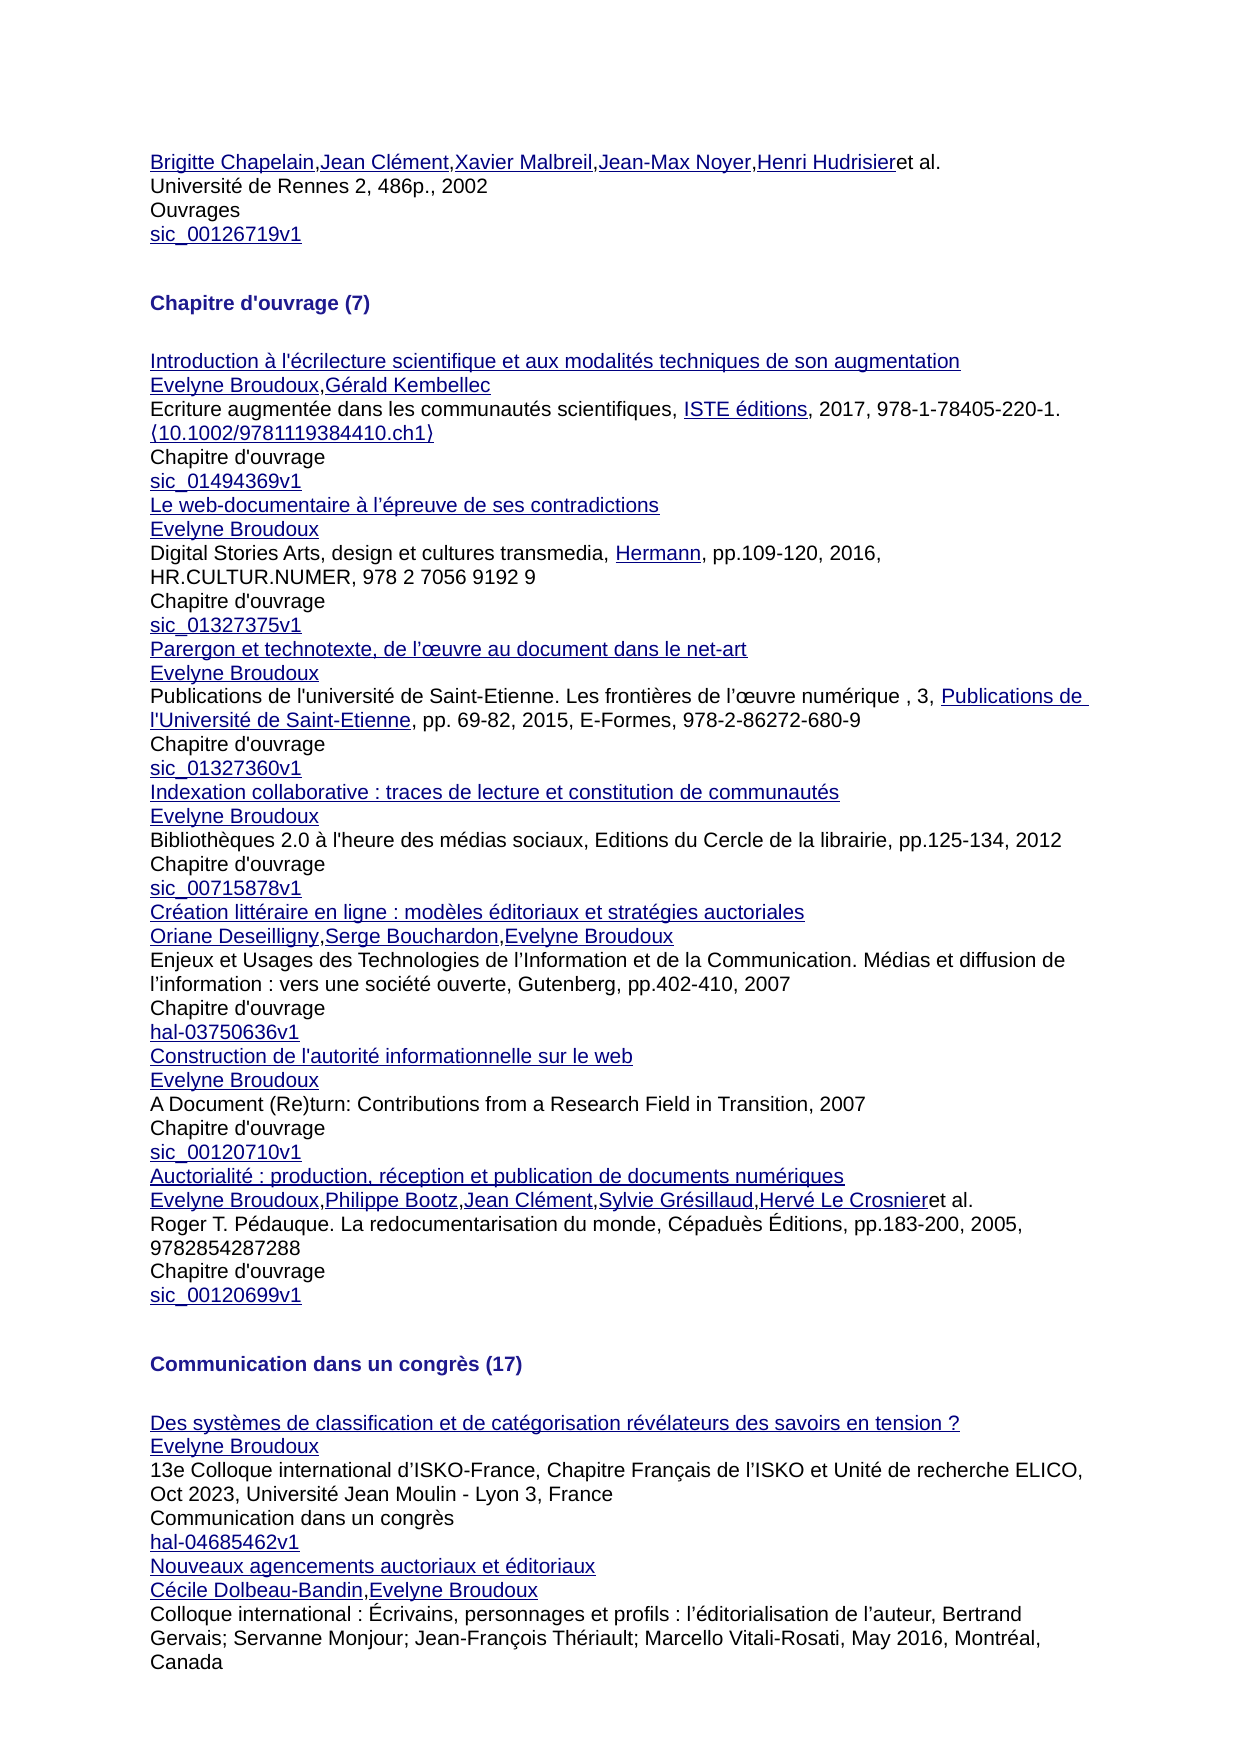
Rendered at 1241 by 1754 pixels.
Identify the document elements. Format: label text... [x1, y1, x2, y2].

table_cell Brigitte Chapelain,Jean Clément,Xavier Malbreil,Jean-Max Noyer,Henri Hudrisieret al. Université de Rennes 2, 486p., 2002 Ouvrages sic_00126719v1 [150, 150, 1090, 246]
table_header Des systèmes de classification et de catégorisation révélateurs des savoirs en tension ? Evelyne Broudoux 13e Colloque international d’ISKO-France, Chapitre Français de l’ISKO et Unité de recherche ELICO, Oct 2023, Université Jean Moulin - Lyon 3, France Communication dans un congrès hal-04685462v1 [150, 1410, 1090, 1554]
table_header Introduction à l'écrilecture scientifique et aux modalités techniques de son augmentation Evelyne Broudoux,Gérald Kembellec Ecriture augmentée dans les communautés scientifiques, ISTE éditions, 2017, 978-1-78405-220-1. ⟨10.1002/9781119384410.ch1⟩ Chapitre d'ouvrage sic_01494369v1 [150, 349, 1090, 493]
table_cell Le web-documentaire à l’épreuve de ses contradictions Evelyne Broudoux Digital Stories Arts, design et cultures transmedia, Hermann, pp.109-120, 2016, HR.CULTUR.NUMER, 978 2 7056 9192 9 Chapitre d'ouvrage sic_01327375v1 [150, 493, 1090, 636]
table_cell Indexation collaborative : traces de lecture et constitution de communautés Evelyne Broudoux Bibliothèques 2.0 à l'heure des médias sociaux, Editions du Cercle de la librairie, pp.125-134, 2012 Chapitre d'ouvrage sic_00715878v1 [150, 780, 1090, 900]
table_cell Auctorialité : production, réception et publication de documents numériques Evelyne Broudoux,Philippe Bootz,Jean Clément,Sylvie Grésillaud,Hervé Le Crosnieret al. Roger T. Pédauque. La redocumentarisation du monde, Cépaduès Éditions, pp.183-200, 2005, 9782854287288 Chapitre d'ouvrage sic_00120699v1 [150, 1164, 1090, 1307]
table_cell Parergon et technotexte, de l’œuvre au document dans le net-art Evelyne Broudoux Publications de l'université de Saint-Etienne. Les frontières de l’œuvre numérique , 3, Publications de l'Université de Saint-Etienne, pp. 69-82, 2015, E-Formes, 978-2-86272-680-9 Chapitre d'ouvrage sic_01327360v1 [150, 636, 1090, 780]
table_cell Nouveaux agencements auctoriaux et éditoriaux Cécile Dolbeau-Bandin,Evelyne Broudoux Colloque international : Écrivains, personnages et profils : l’éditorialisation de l’auteur, Bertrand Gervais; Servanne Monjour; Jean-François Thériault; Marcello Vitali-Rosati, May 2016, Montréal, Canada [150, 1554, 1090, 1674]
table_cell Construction de l'autorité informationnelle sur le web Evelyne Broudoux A Document (Re)turn: Contributions from a Research Field in Transition, 2007 Chapitre d'ouvrage sic_00120710v1 [150, 1044, 1090, 1163]
table_cell Création littéraire en ligne : modèles éditoriaux et stratégies auctoriales Oriane Deseilligny,Serge Bouchardon,Evelyne Broudoux Enjeux et Usages des Technologies de l’Information et de la Communication. Médias et diffusion de l’information : vers une société ouverte, Gutenberg, pp.402-410, 2007 Chapitre d'ouvrage hal-03750636v1 [150, 900, 1090, 1044]
subtitle Communication dans un congrès (17) [150, 1352, 1090, 1376]
subtitle Chapitre d'ouvrage (7) [150, 291, 1090, 314]
